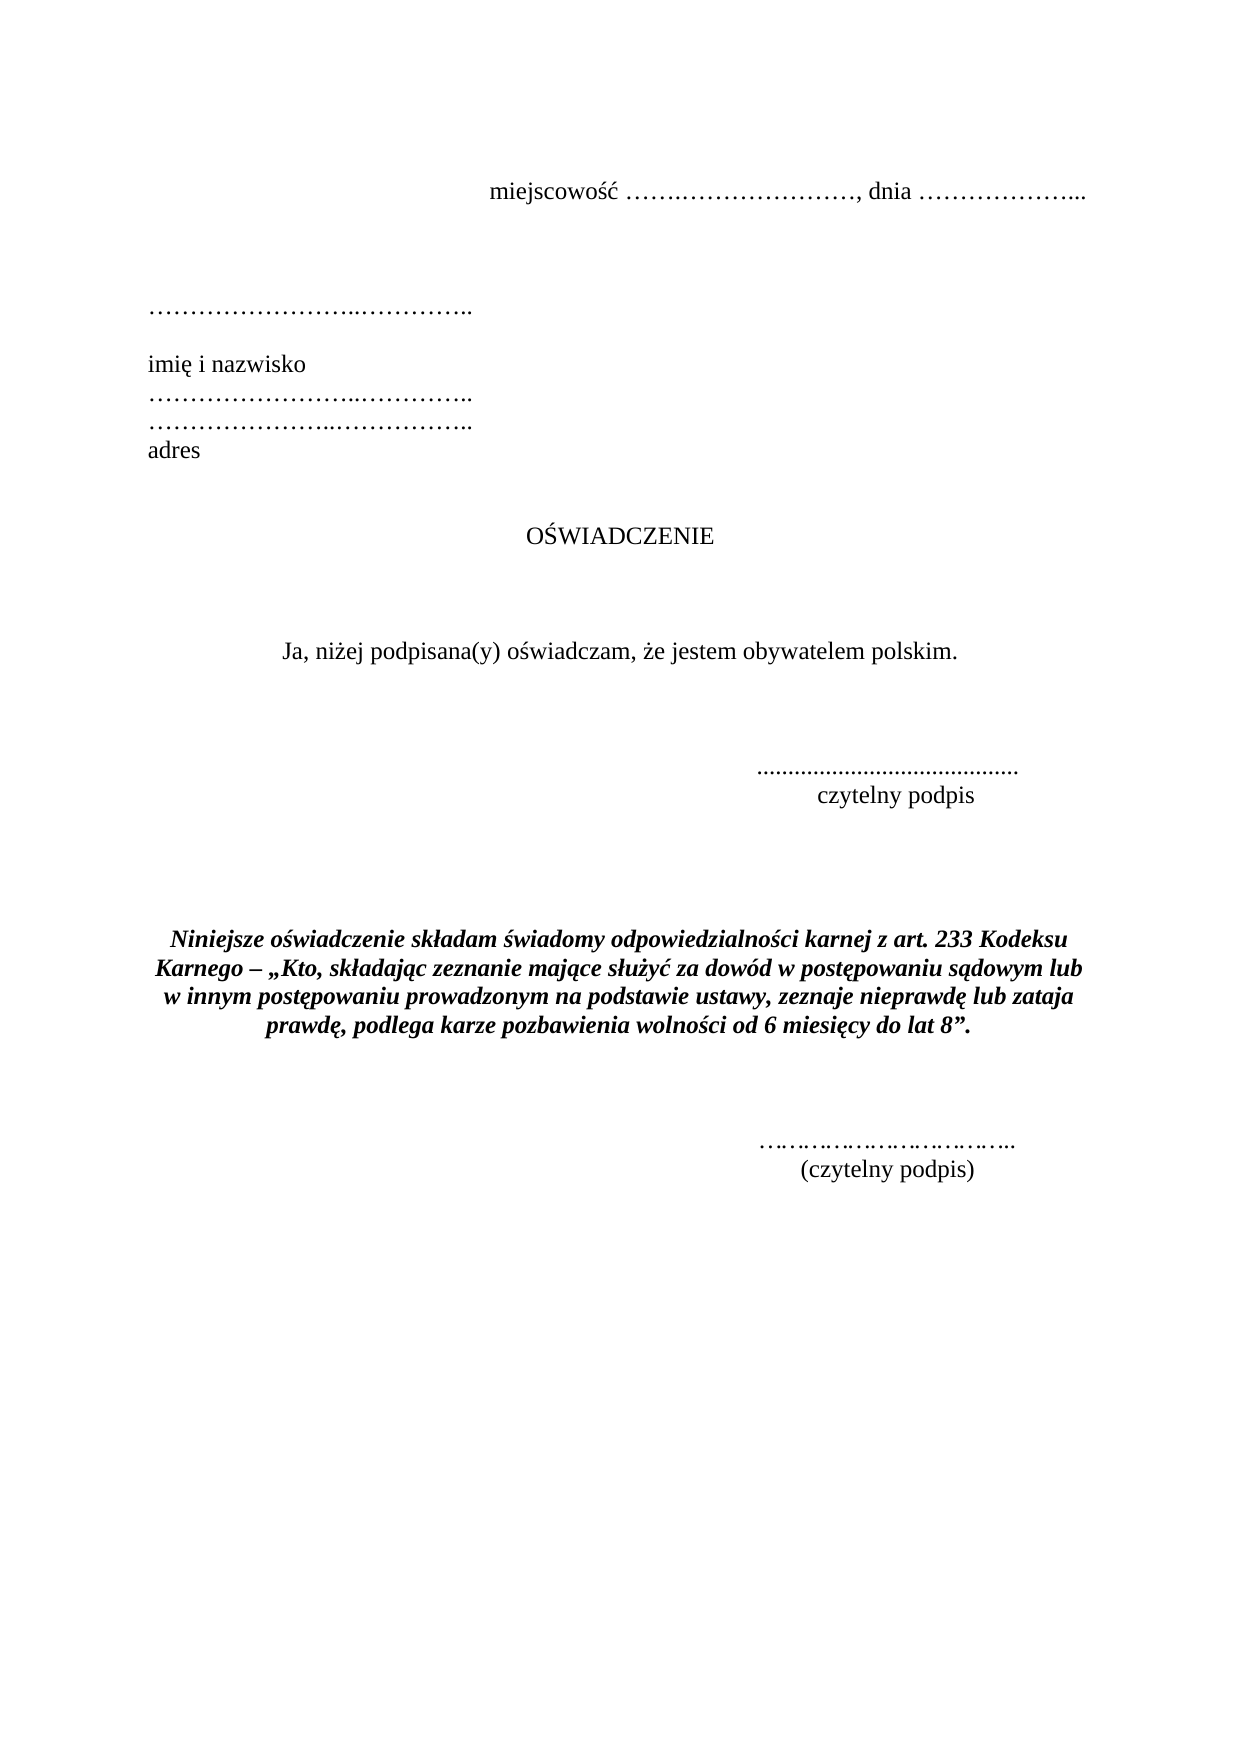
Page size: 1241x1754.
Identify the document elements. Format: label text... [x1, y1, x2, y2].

text .......................................... [148, 751, 1019, 780]
text ……………………..………….. [148, 378, 1093, 406]
text (czytelny podpis) [148, 1154, 974, 1183]
text czytelny podpis [605, 780, 974, 809]
text OŚWIADCZENIE [148, 521, 1093, 550]
text Niniejsze oświadczenie składam świadomy odpowiedzialności karnej z art. 233 Kodeksu Karnego – „Kto, składając zeznanie mające służyć za dowód w postępowaniu sądowym lub w innym postępowaniu prowadzonym na podstawie ustawy, zeznaje nieprawdę lub zataja prawdę, podlega karze pozbawienia wolności od 6 miesięcy do lat 8”. [148, 924, 1093, 1039]
text imię i nazwisko [148, 349, 1093, 378]
text adres [148, 435, 1093, 464]
text …………………………….. [148, 1125, 1019, 1154]
text ……………………..………….. [148, 291, 1093, 320]
text …………………..…………….. [148, 406, 1093, 435]
text miejscowość …….…………………, dnia ………………... [148, 176, 1093, 205]
text Ja, niżej podpisana(y) oświadczam, że jestem obywatelem polskim. [148, 636, 1093, 665]
